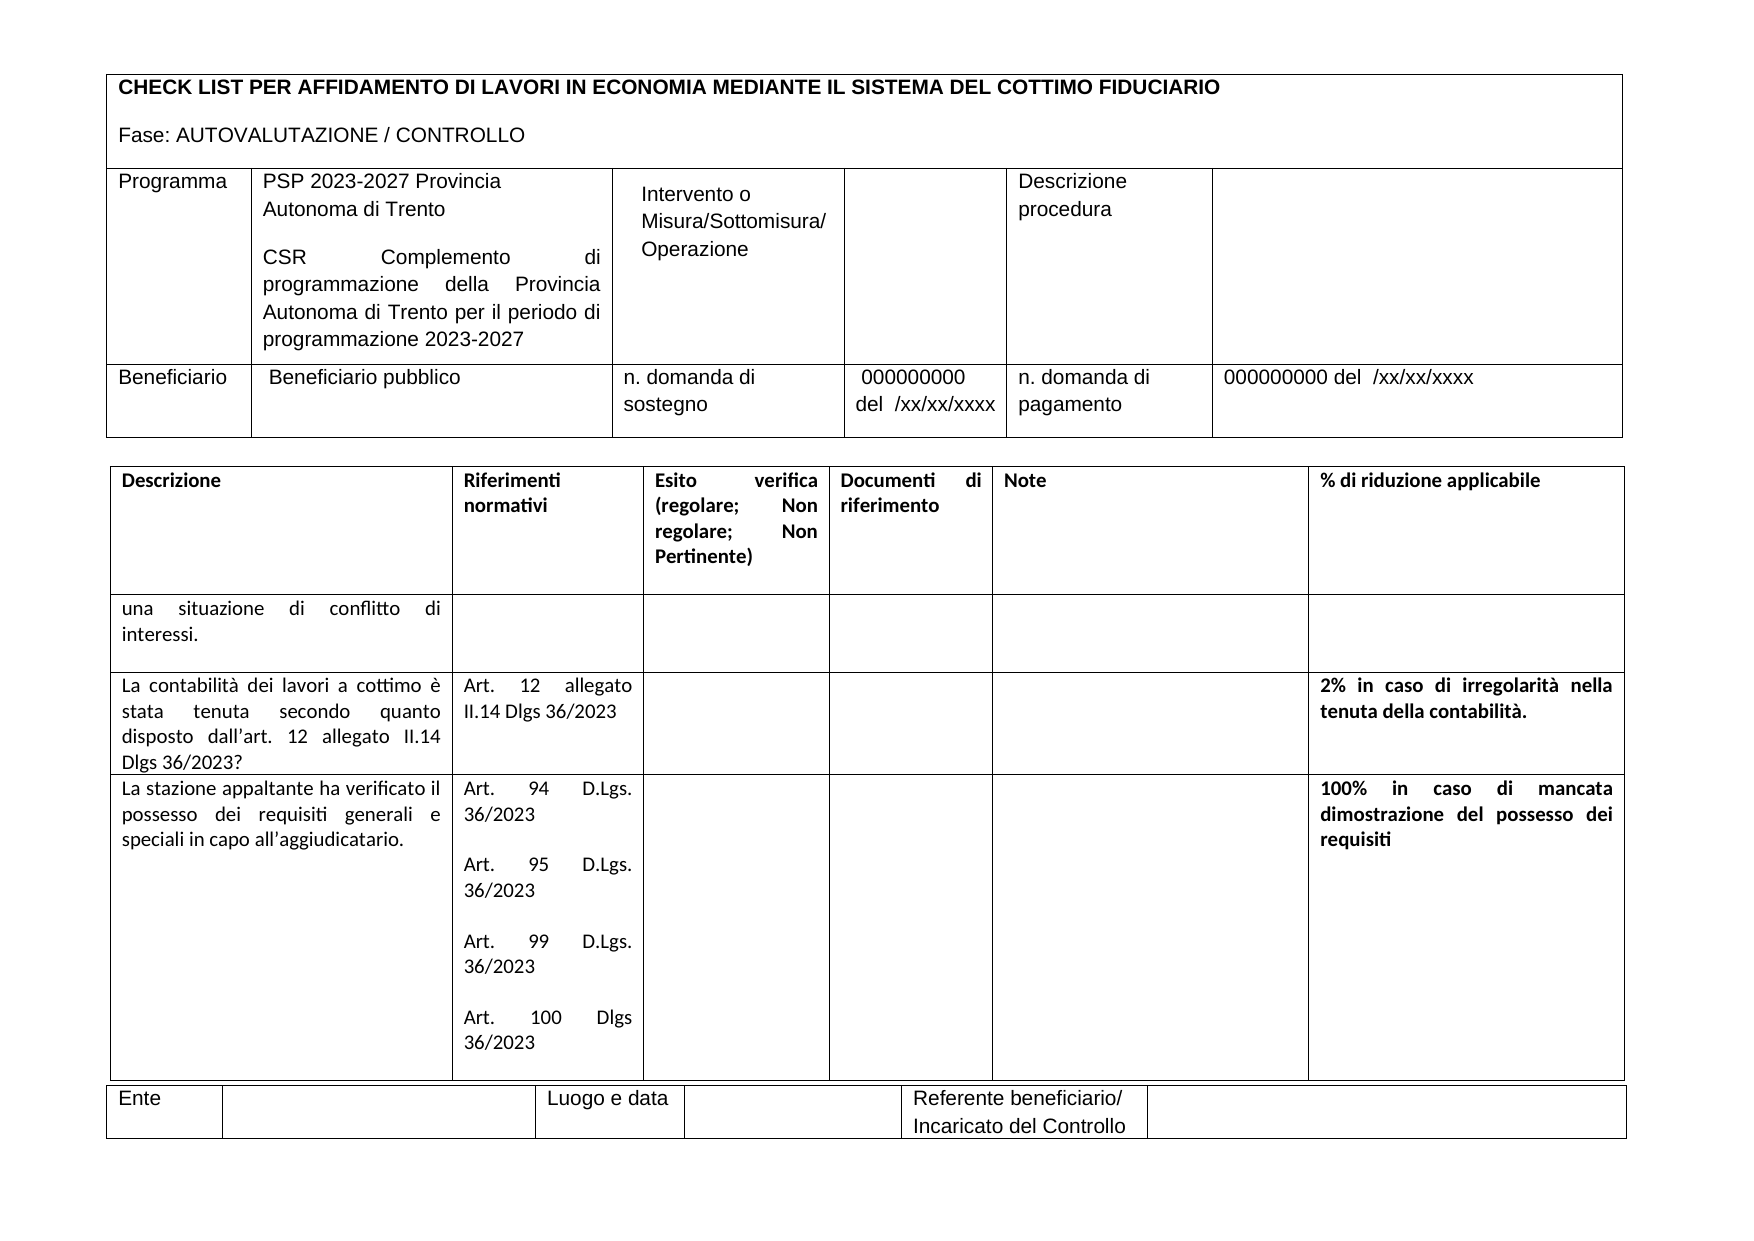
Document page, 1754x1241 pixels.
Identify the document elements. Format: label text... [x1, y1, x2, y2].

table_cell [644, 595, 829, 672]
table_cell [830, 673, 992, 774]
table_cell [993, 673, 1308, 774]
table_cell [830, 775, 992, 1080]
table_cell La contabilità dei lavori a cottimo è stata tenuta secondo quanto disposto dall’art. 12 allegato II.14 Dlgs 36/2023? [111, 673, 452, 774]
table_header % di riduzione applicabile [1309, 467, 1624, 594]
table_header Documenti di riferimento [830, 467, 992, 594]
table_cell [1309, 595, 1624, 672]
table_cell [830, 595, 992, 672]
table_header Esito verifica (regolare; Non regolare; Non Pertinente) [644, 467, 829, 594]
table_header Note [993, 467, 1308, 594]
table_cell [453, 595, 643, 672]
table_cell [993, 595, 1308, 672]
table_cell 2% in caso di irregolarità nella tenuta della contabilità. [1309, 673, 1624, 774]
table_cell Art. 12 allegato II.14 Dlgs 36/2023 [453, 673, 643, 774]
table_cell La stazione appaltante ha verificato il possesso dei requisiti generali e speciali in capo all’aggiudicatario. [111, 775, 452, 1080]
table_cell [644, 673, 829, 774]
table_cell una situazione di conflitto di interessi. [111, 595, 452, 672]
table_cell 100% in caso di mancata dimostrazione del possesso dei requisiti [1309, 775, 1624, 1080]
table_cell [644, 775, 829, 1080]
table_cell Art. 94 D.Lgs. 36/2023 Art. 95 D.Lgs. 36/2023 Art. 99 D.Lgs. 36/2023 Art. 100 Dlgs 36/2023 [453, 775, 643, 1080]
table_header Riferimenti normativi [453, 467, 643, 594]
table_header Descrizione [111, 467, 452, 594]
table_cell [993, 775, 1308, 1080]
